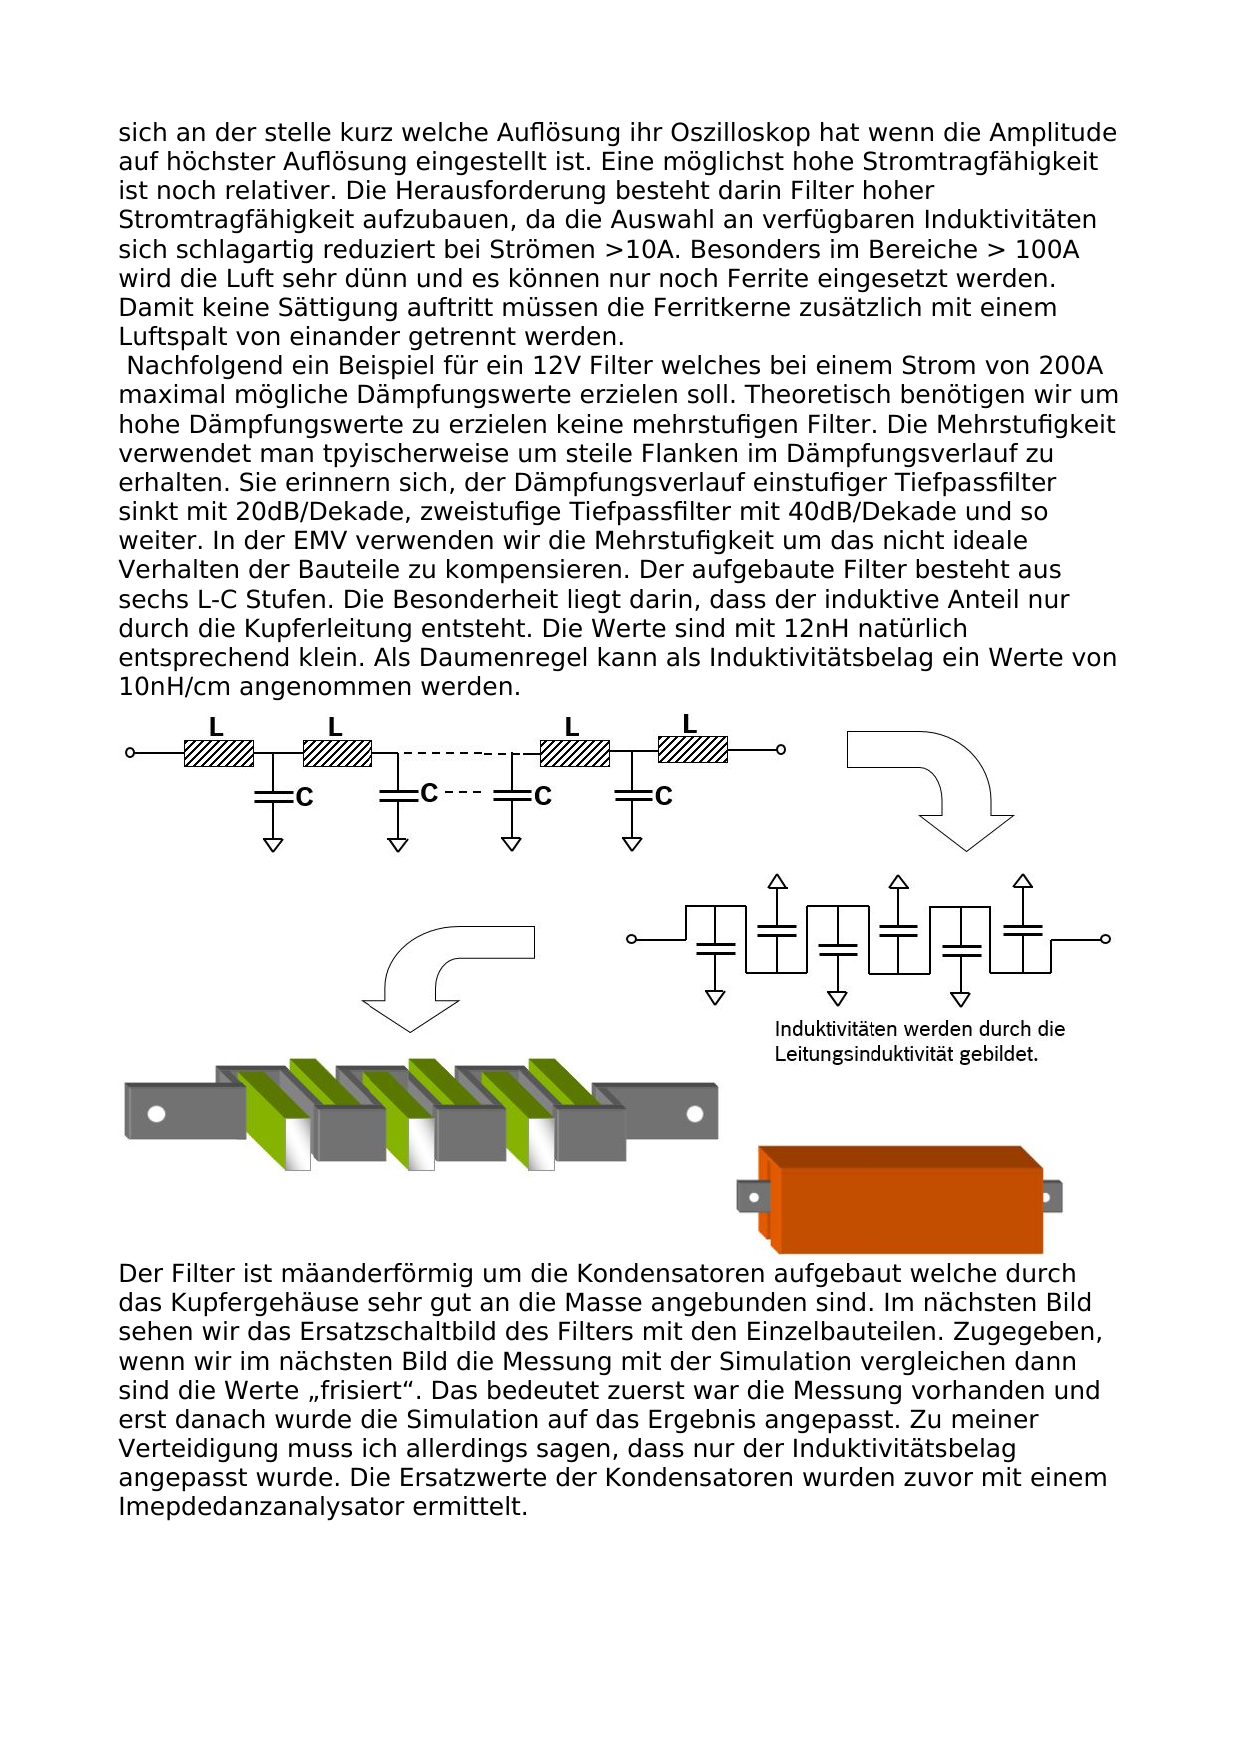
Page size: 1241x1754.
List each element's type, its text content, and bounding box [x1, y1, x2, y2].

text sich an der stelle kurz welche Auflösung ihr Oszilloskop hat wenn die Amplitude auf höchster Auflösung eingestellt ist. Eine möglichst hohe Stromtragfähigkeit ist noch relativer. Die Herausforderung besteht darin Filter hoher Stromtragfähigkeit aufzubauen, da die Auswahl an verfügbaren Induktivitäten sich schlagartig reduziert bei Strömen >10A. Besonders im Bereiche > 100A wird die Luft sehr dünn und es können nur noch Ferrite eingesetzt werden. Damit keine Sättigung auftritt müssen die Ferritkerne zusätzlich mit einem Luftspalt von einander getrennt werden. Nachfolgend ein Beispiel für ein 12V Filter welches bei einem Strom von 200A maximal mögliche Dämpfungswerte erzielen soll. Theoretisch benötigen wir um hohe Dämpfungswerte zu erzielen keine mehrstufigen Filter. Die Mehrstufigkeit verwendet man tpyischerweise um steile Flanken im Dämpfungsverlauf zu erhalten. Sie erinnern sich, der Dämpfungsverlauf einstufiger Tiefpassfilter sinkt mit 20dB/Dekade, zweistufige Tiefpassfilter mit 40dB/Dekade und so weiter. In der EMV verwenden wir die Mehrstufigkeit um das nicht ideale Verhalten der Bauteile zu kompensieren. Der aufgebaute Filter besteht aus sechs L-C Stufen. Die Besonderheit liegt darin, dass der induktive Anteil nur durch die Kupferleitung entsteht. Die Werte sind mit 12nH natürlich entsprechend klein. Als Daumenregel kann als Induktivitätsbelag ein Werte von 10nH/cm angenommen werden. [118, 118, 1122, 701]
text Der Filter ist mäanderförmig um die Kondensatoren aufgebaut welche durch das Kupfergehäuse sehr gut an die Masse angebunden sind. Im nächsten Bild sehen wir das Ersatzschaltbild des Filters mit den Einzelbauteilen. Zugegeben, wenn wir im nächsten Bild die Messung mit der Simulation vergleichen dann sind die Werte „frisiert“. Das bedeutet zuerst war die Messung vorhanden und erst danach wurde die Simulation auf das Ergebnis angepasst. Zu meiner Verteidigung muss ich allerdings sagen, dass nur der Induktivitätsbelag angepasst wurde. Die Ersatzwerte der Kondensatoren wurden zuvor mit einem Imepdedanzanalysator ermittelt. [118, 1260, 1122, 1522]
picture [118, 713, 1123, 1260]
